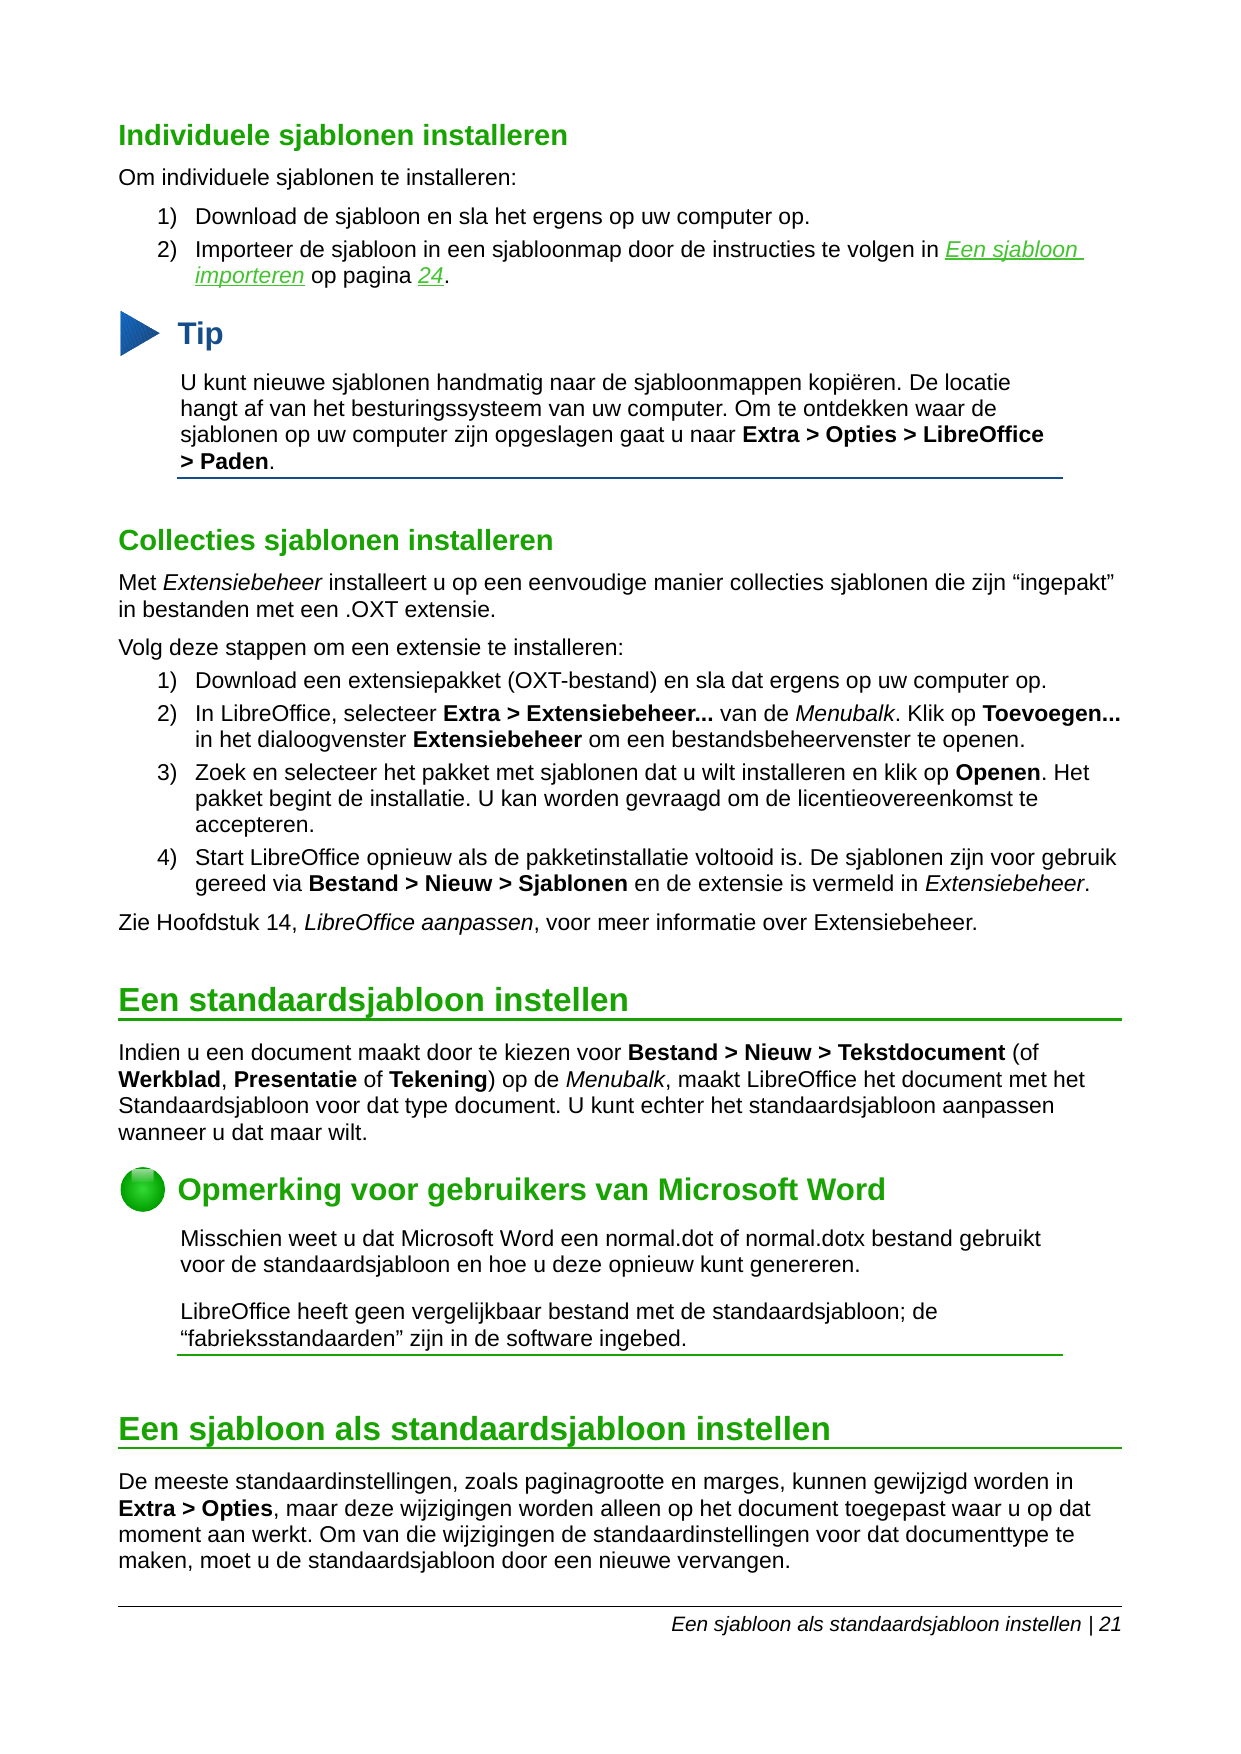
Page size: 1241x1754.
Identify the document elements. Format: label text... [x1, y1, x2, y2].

text U kunt nieuwe sjablonen handmatig naar de sjabloonmappen kopiëren. De locatie hangt af van het besturingssysteem van uw computer. Om te ontdekken waar de sjablonen op uw computer zijn opgeslagen gaat u naar Extra > Opties > LibreOffice > Paden. [177, 366, 1063, 477]
list Download een extensiepakket (OXT-bestand) en sla dat ergens op uw computer op. [177, 667, 1122, 693]
text Om individuele sjablonen te installeren: [118, 164, 1122, 190]
text De meeste standaardinstellingen, zoals paginagrootte en marges, kunnen gewijzigd worden in Extra > Opties, maar deze wijzigingen worden alleen op het document toegepast waar u op dat moment aan werkt. Om van die wijzigingen de standaardinstellingen voor dat documenttype te maken, moet u de standaardsjabloon door een nieuwe vervangen. [118, 1468, 1122, 1574]
text Indien u een document maakt door te kiezen voor Bestand > Nieuw > Tekstdocument (of Werkblad, Presentatie of Tekening) op de Menubalk, maakt LibreOffice het document met het Standaardsjabloon voor dat type document. U kunt echter het standaardsjabloon aanpassen wanneer u dat maar wilt. [118, 1039, 1122, 1145]
text Misschien weet u dat Microsoft Word een normal.dot of normal.dotx bestand gebruikt voor de standaardsjabloon en hoe u deze opnieuw kunt genereren. [177, 1222, 1063, 1277]
list Importeer de sjabloon in een sjabloonmap door de instructies te volgen in Een sjabloon importeren op pagina 24. [177, 236, 1122, 288]
subtitle Collecties sjablonen installeren [118, 523, 1122, 557]
list Zoek en selecteer het pakket met sjablonen dat u wilt installeren en klik op Openen. Het pakket begint de installatie. U kan worden gevraagd om de licentieovereenkomst te accepteren. [177, 759, 1122, 838]
subtitle Individuele sjablonen installeren [118, 118, 1122, 152]
text Zie Hoofdstuk 14, LibreOffice aanpassen, voor meer informatie over Extensiebeheer. [118, 909, 1122, 936]
subtitle Opmerking voor gebruikers van Microsoft Word [118, 1165, 1122, 1214]
text LibreOffice heeft geen vergelijkbaar bestand met de standaardsjabloon; de “fabrieksstandaarden” zijn in de software ingebed. [177, 1295, 1063, 1354]
subtitle Een standaardsjabloon instellen [118, 980, 1122, 1018]
list Download de sjabloon en sla het ergens op uw computer op. [177, 203, 1122, 229]
list In LibreOffice, selecteer Extra > Extensiebeheer... van de Menubalk. Klik op Toevoegen... in het dialoogvenster Extensiebeheer om een bestandsbeheervenster te openen. [177, 700, 1122, 752]
subtitle Een sjabloon als standaardsjabloon instellen [118, 1409, 1122, 1447]
text Met Extensiebeheer installeert u op een eenvoudige manier collecties sjablonen die zijn “ingepakt” in bestanden met een .OXT extensie. [118, 569, 1122, 622]
list Start LibreOffice opnieuw als de pakketinstallatie voltooid is. De sjablonen zijn voor gebruik gereed via Bestand > Nieuw > Sjablonen en de extensie is vermeld in Extensiebeheer. [177, 844, 1122, 897]
list Volg deze stappen om een extensie te installeren: [118, 634, 1122, 661]
subtitle Tip [118, 308, 1122, 358]
